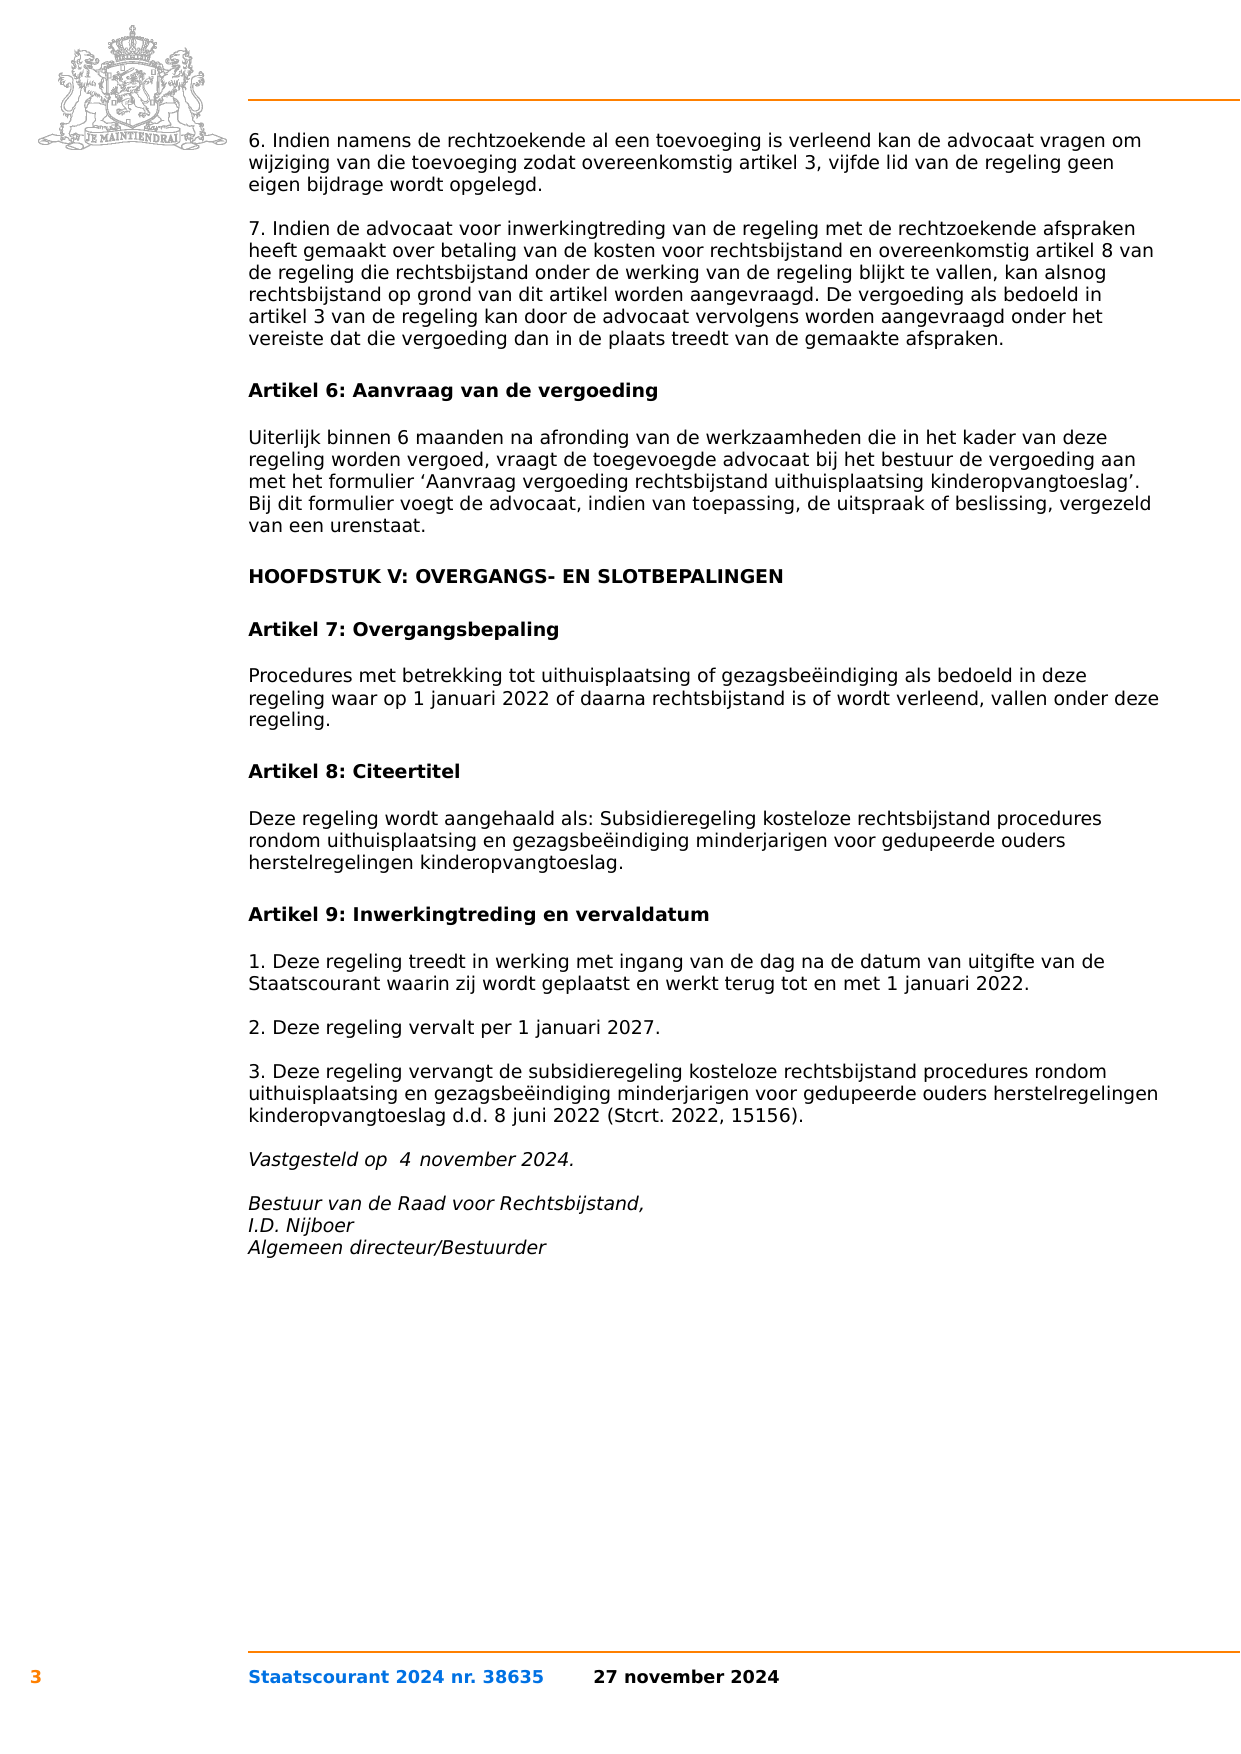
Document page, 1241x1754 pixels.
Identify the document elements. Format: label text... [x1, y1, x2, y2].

subtitle Artikel 7: Overgangsbepaling [248, 618, 1163, 640]
subtitle Artikel 9: Inwerkingtreding en vervaldatum [248, 904, 1163, 926]
text Vastgesteld op 4 november 2024. [248, 1149, 1163, 1171]
text Bestuur van de Raad voor Rechtsbijstand, I.D. Nijboer Algemeen directeur/Bestuurder [248, 1193, 1163, 1258]
text Uiterlijk binnen 6 maanden na afronding van de werkzaamheden die in het kader van deze regeling worden vergoed, vraagt de toegevoegde advocaat bij het bestuur de vergoeding aan met het formulier ‘Aanvraag vergoeding rechtsbijstand uithuisplaatsing kinderopvangtoeslag’. Bij dit formulier voegt de advocaat, indien van toepassing, de uitspraak of beslissing, vergezeld van een urenstaat. [248, 427, 1163, 536]
text 3. Deze regeling vervangt de subsidieregeling kosteloze rechtsbijstand procedures rondom uithuisplaatsing en gezagsbeëindiging minderjarigen voor gedupeerde ouders herstelregelingen kinderopvangtoeslag d.d. 8 juni 2022 (Stcrt. 2022, 15156). [248, 1061, 1163, 1127]
text 7. Indien de advocaat voor inwerkingtreding van de regeling met de rechtzoekende afspraken heeft gemaakt over betaling van de kosten voor rechtsbijstand en overeenkomstig artikel 8 van de regeling die rechtsbijstand onder de werking van de regeling blijkt te vallen, kan alsnog rechtsbijstand op grond van dit artikel worden aangevraagd. De vergoeding als bedoeld in artikel 3 van de regeling kan door de advocaat vervolgens worden aangevraagd onder het vereiste dat die vergoeding dan in de plaats treedt van de gemaakte afspraken. [248, 218, 1163, 349]
subtitle HOOFDSTUK V: OVERGANGS- EN SLOTBEPALINGEN [248, 566, 1163, 588]
subtitle Artikel 8: Citeertitel [248, 761, 1163, 783]
text Procedures met betrekking tot uithuisplaatsing of gezagsbeëindiging als bedoeld in deze regeling waar op 1 januari 2022 of daarna rechtsbijstand is of wordt verleend, vallen onder deze regeling. [248, 665, 1163, 731]
picture [38, 25, 227, 150]
text 1. Deze regeling treedt in werking met ingang van de dag na de datum van uitgifte van de Staatscourant waarin zij wordt geplaatst en werkt terug tot en met 1 januari 2022. [248, 951, 1163, 995]
text 6. Indien namens de rechtzoekende al een toevoeging is verleend kan de advocaat vragen om wijziging van die toevoeging zodat overeenkomstig artikel 3, vijfde lid van de regeling geen eigen bijdrage wordt opgelegd. [248, 130, 1163, 196]
text Deze regeling wordt aangehaald als: Subsidieregeling kosteloze rechtsbijstand procedures rondom uithuisplaatsing en gezagsbeëindiging minderjarigen voor gedupeerde ouders herstelregelingen kinderopvangtoeslag. [248, 808, 1163, 874]
subtitle Artikel 6: Aanvraag van de vergoeding [248, 379, 1163, 402]
text 2. Deze regeling vervalt per 1 januari 2027. [248, 1017, 1163, 1039]
